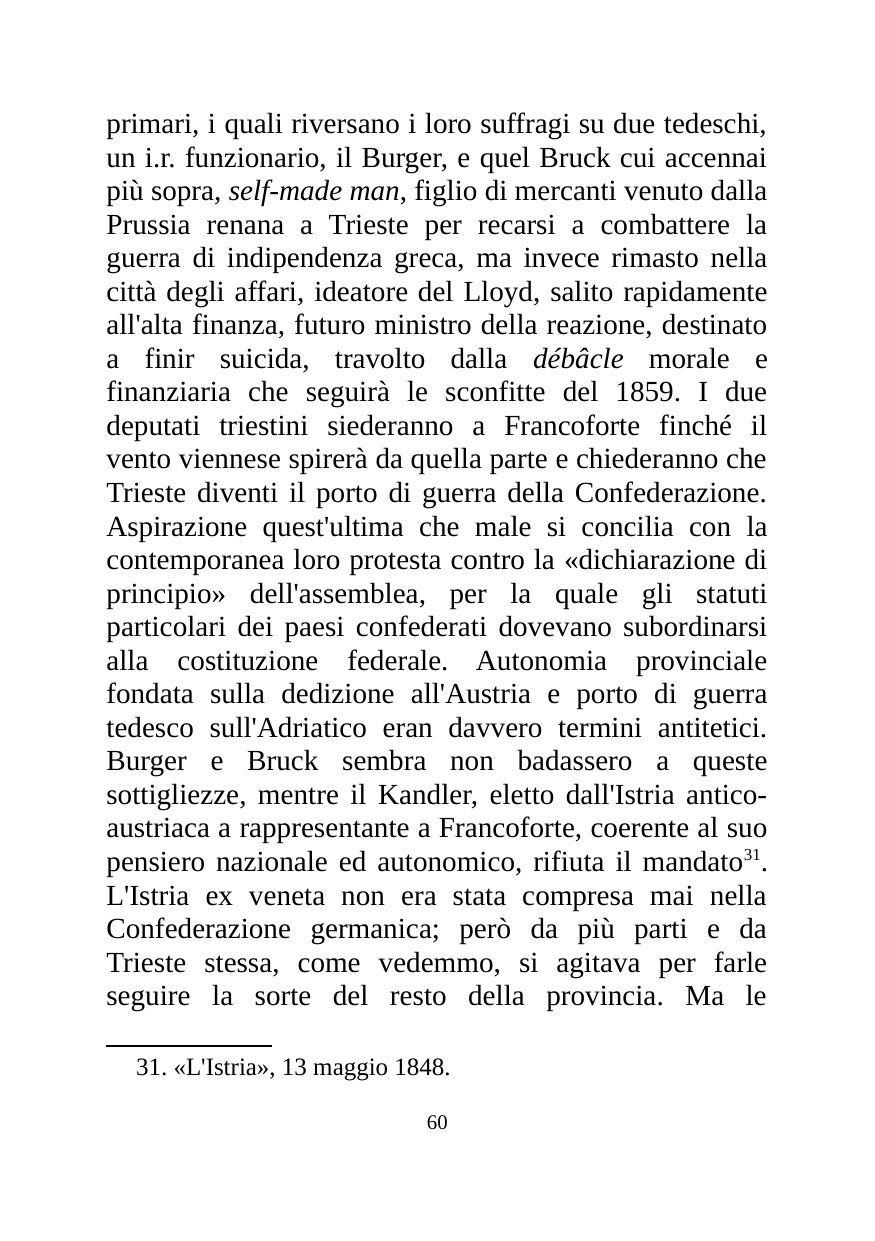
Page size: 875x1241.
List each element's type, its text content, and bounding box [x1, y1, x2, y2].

text primari, i quali riversano i loro suffragi su due tedeschi, un i.r. funzionario, il Burger, e quel Bruck cui accennai più sopra, self-made man, figlio di mercanti venuto dalla Prussia renana a Trieste per recarsi a combattere la guerra di indipendenza greca, ma invece rimasto nella città degli affari, ideatore del Lloyd, salito rapidamente all'alta finanza, futuro ministro della reazione, destinato a finir suicida, travolto dalla débâcle morale e finanziaria che seguirà le sconfitte del 1859. I due deputati triestini siederanno a Francoforte finché il vento viennese spirerà da quella parte e chiederanno che Trieste diventi il porto di guerra della Confederazione. Aspirazione quest'ultima che male si concilia con la contemporanea loro protesta contro la «dichiarazione di principio» dell'assemblea, per la quale gli statuti particolari dei paesi confederati dovevano subordinarsi alla costituzione federale. Autonomia provinciale fondata sulla dedizione all'Austria e porto di guerra tedesco sull'Adriatico eran davvero termini antitetici. Burger e Bruck sembra non badassero a queste sottigliezze, mentre il Kandler, eletto dall'Istria antico-austriaca a rappresentante a Francoforte, coerente al suo pensiero nazionale ed autonomico, rifiuta il mandato. L'Istria ex veneta non era stata compresa mai nella Confederazione germanica; però da più parti e da Trieste stessa, come vedemmo, si agitava per farle seguire la sorte del resto della provincia. Ma le [106, 106, 768, 1012]
text . «L'Istria», 13 maggio 1848. [106, 1052, 768, 1080]
